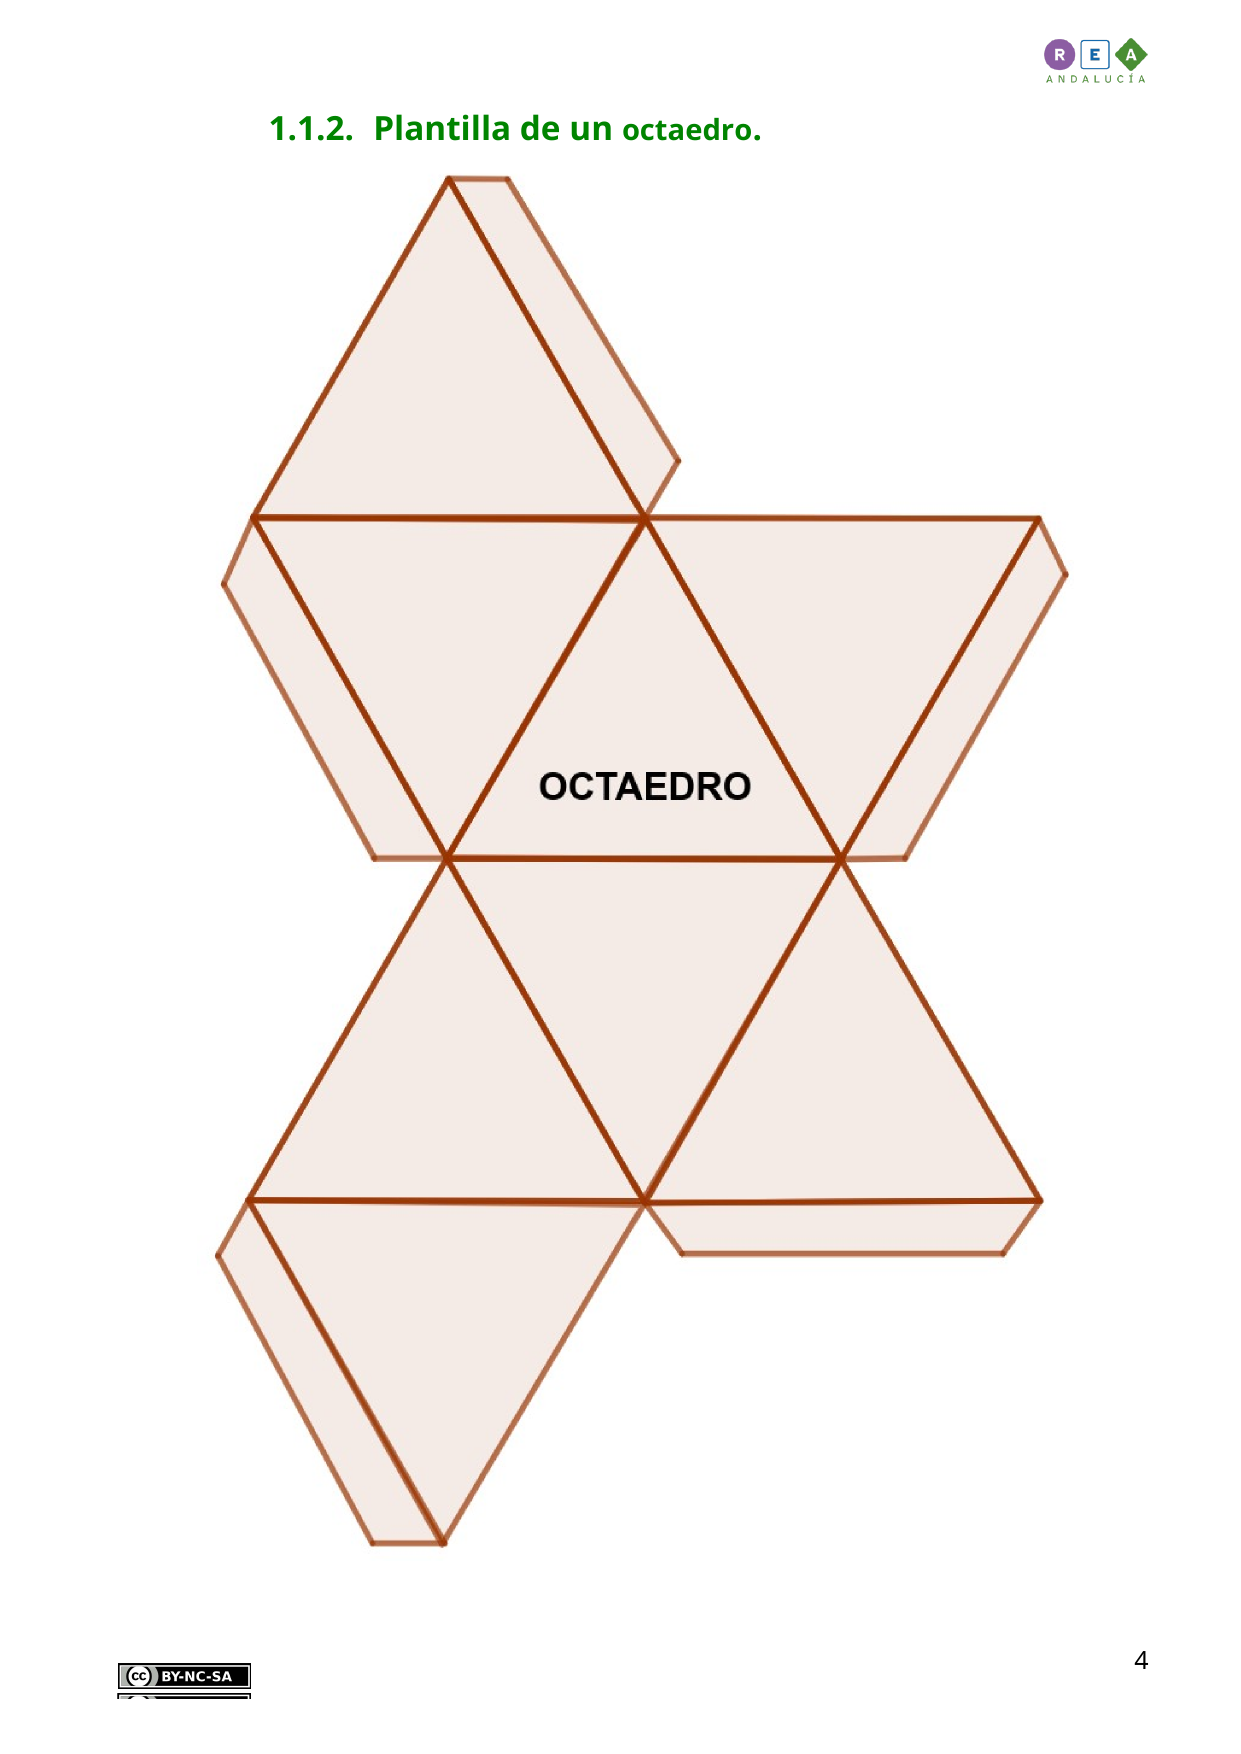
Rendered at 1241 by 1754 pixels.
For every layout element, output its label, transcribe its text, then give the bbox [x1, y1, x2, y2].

picture [1039, 33, 1152, 88]
list Plantilla de un octaedro. [268, 105, 1148, 151]
picture [118, 1663, 251, 1689]
picture [117, 1692, 251, 1699]
picture [196, 155, 1074, 1561]
